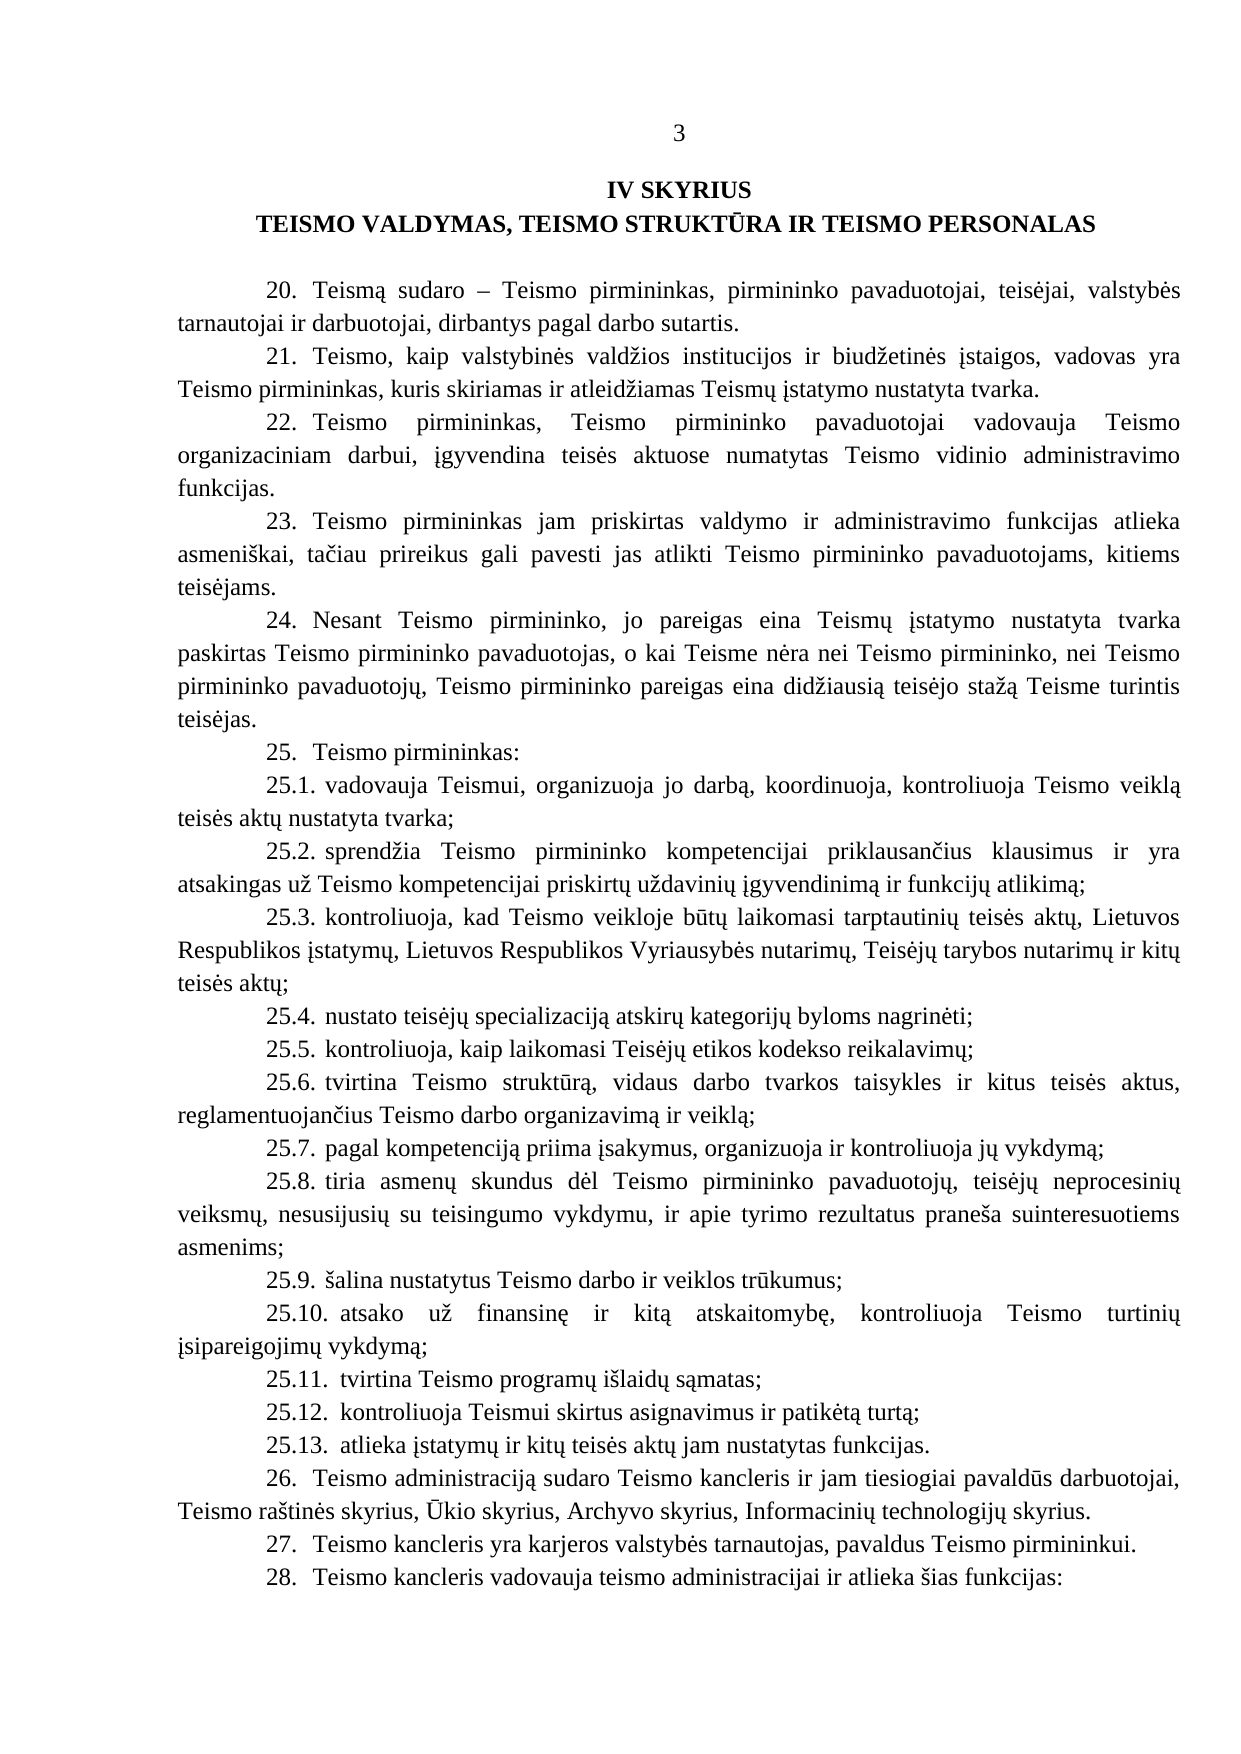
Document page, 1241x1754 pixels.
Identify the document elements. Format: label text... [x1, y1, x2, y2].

text 25.4. nustato teisėjų specializaciją atskirų kategorijų byloms nagrinėti; [177, 1001, 1181, 1030]
text 25.8. tiria asmenų skundus dėl Teismo pirmininko pavaduotojų, teisėjų neprocesinių veiksmų, nesusijusių su teisingumo vykdymu, ir apie tyrimo rezultatus praneša suinteresuotiems asmenims; [177, 1166, 1181, 1261]
text 28. Teismo kancleris vadovauja teismo administracijai ir atlieka šias funkcijas: [177, 1562, 1181, 1591]
text TEISMO VALDYMAS, TEISMO STRUKTŪRA IR TEISMO PERSONALAS [177, 209, 1181, 237]
text 26. Teismo administraciją sudaro Teismo kancleris ir jam tiesiogiai pavaldūs darbuotojai, Teismo raštinės skyrius, Ūkio skyrius, Archyvo skyrius, Informacinių technologijų skyrius. [177, 1463, 1181, 1525]
text 24. Nesant Teismo pirmininko, jo pareigas eina Teismų įstatymo nustatyta tvarka paskirtas Teismo pirmininko pavaduotojas, o kai Teisme nėra nei Teismo pirmininko, nei Teismo pirmininko pavaduotojų, Teismo pirmininko pareigas eina didžiausią teisėjo stažą Teisme turintis teisėjas. [177, 605, 1181, 733]
text 25.10. atsako už finansinę ir kitą atskaitomybę, kontroliuoja Teismo turtinių įsipareigojimų vykdymą; [177, 1298, 1181, 1360]
text 22. Teismo pirmininkas, Teismo pirmininko pavaduotojai vadovauja Teismo organizaciniam darbui, įgyvendina teisės aktuose numatytas Teismo vidinio administravimo funkcijas. [177, 407, 1181, 502]
text 25.7. pagal kompetenciją priima įsakymus, organizuoja ir kontroliuoja jų vykdymą; [177, 1133, 1181, 1162]
text 25.3. kontroliuoja, kad Teismo veikloje būtų laikomasi tarptautinių teisės aktų, Lietuvos Respublikos įstatymų, Lietuvos Respublikos Vyriausybės nutarimų, Teisėjų tarybos nutarimų ir kitų teisės aktų; [177, 902, 1181, 997]
text 25.11. tvirtina Teismo programų išlaidų sąmatas; [177, 1364, 1181, 1393]
text 25.9. šalina nustatytus Teismo darbo ir veiklos trūkumus; [177, 1265, 1181, 1294]
text 25.2. sprendžia Teismo pirmininko kompetencijai priklausančius klausimus ir yra atsakingas už Teismo kompetencijai priskirtų uždavinių įgyvendinimą ir funkcijų atlikimą; [177, 836, 1181, 898]
text 25.13. atlieka įstatymų ir kitų teisės aktų jam nustatytas funkcijas. [177, 1430, 1181, 1459]
text 27. Teismo kancleris yra karjeros valstybės tarnautojas, pavaldus Teismo pirmininkui. [177, 1529, 1181, 1558]
text IV SKYRIUS [177, 176, 1181, 204]
text 25.6. tvirtina Teismo struktūrą, vidaus darbo tvarkos taisykles ir kitus teisės aktus, reglamentuojančius Teismo darbo organizavimą ir veiklą; [177, 1067, 1181, 1129]
text 21. Teismo, kaip valstybinės valdžios institucijos ir biudžetinės įstaigos, vadovas yra Teismo pirmininkas, kuris skiriamas ir atleidžiamas Teismų įstatymo nustatyta tvarka. [177, 341, 1181, 402]
text 20. Teismą sudaro – Teismo pirmininkas, pirmininko pavaduotojai, teisėjai, valstybės tarnautojai ir darbuotojai, dirbantys pagal darbo sutartis. [177, 275, 1181, 336]
text 25.5. kontroliuoja, kaip laikomasi Teisėjų etikos kodekso reikalavimų; [177, 1034, 1181, 1063]
text 25.1. vadovauja Teismui, organizuoja jo darbą, koordinuoja, kontroliuoja Teismo veiklą teisės aktų nustatyta tvarka; [177, 770, 1181, 832]
text 25.12. kontroliuoja Teismui skirtus asignavimus ir patikėtą turtą; [177, 1397, 1181, 1426]
text 25. Teismo pirmininkas: [177, 737, 1181, 766]
text 23. Teismo pirmininkas jam priskirtas valdymo ir administravimo funkcijas atlieka asmeniškai, tačiau prireikus gali pavesti jas atlikti Teismo pirmininko pavaduotojams, kitiems teisėjams. [177, 506, 1181, 601]
